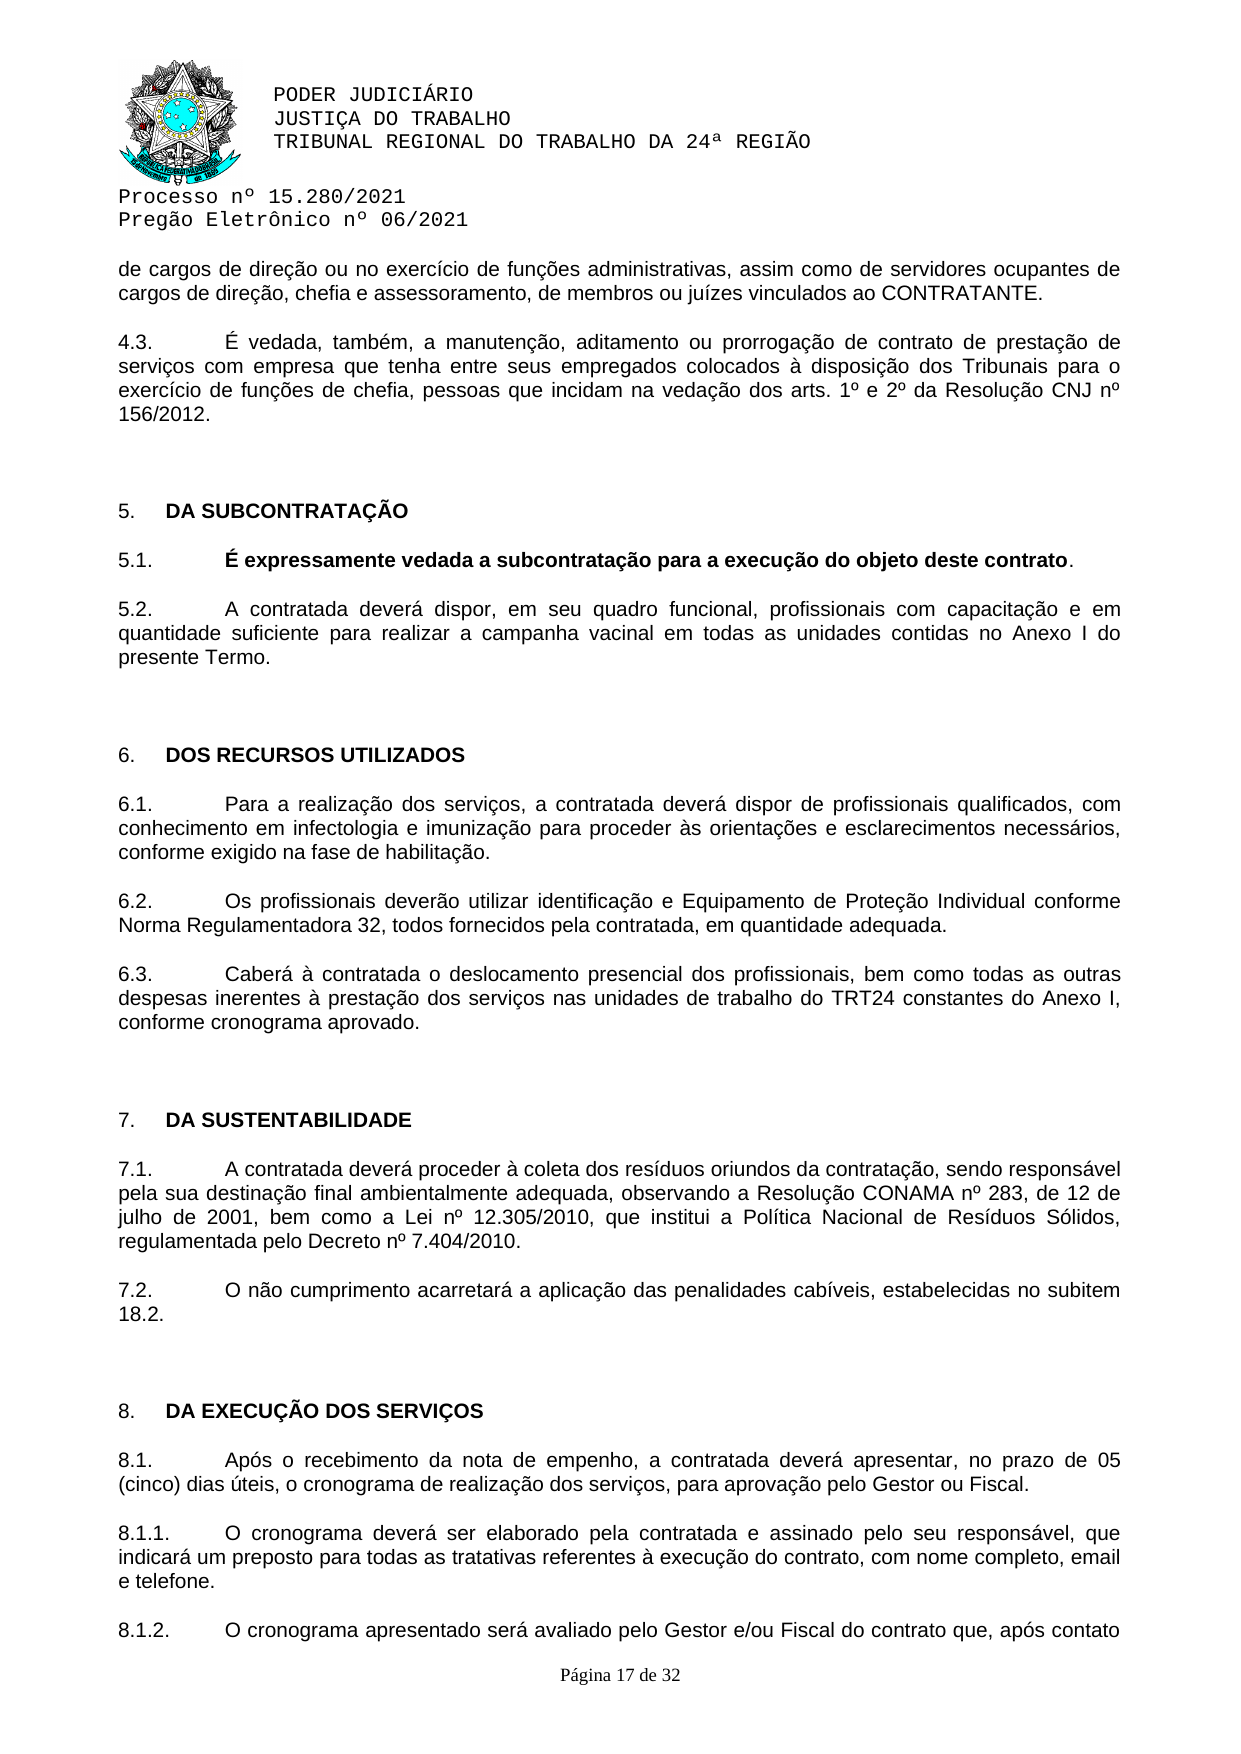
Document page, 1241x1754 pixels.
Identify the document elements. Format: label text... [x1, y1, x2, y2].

subtitle DA EXECUÇÃO DOS SERVIÇOS [118, 1399, 1122, 1423]
subtitle Após o recebimento da nota de empenho, a contratada deverá apresentar, no prazo de 05 (cinco) dias úteis, o cronograma de realização dos serviços, para aprovação pelo Gestor ou Fiscal. [118, 1448, 1122, 1496]
subtitle Para a realização dos serviços, a contratada deverá dispor de profissionais qualificados, com conhecimento em infectologia e imunização para proceder às orientações e esclarecimentos necessários, conforme exigido na fase de habilitação. [118, 792, 1122, 864]
picture [118, 59, 243, 186]
subtitle O não cumprimento acarretará a aplicação das penalidades cabíveis, estabelecidas no subitem 18.2. [118, 1277, 1122, 1325]
subtitle É vedada, também, a manutenção, aditamento ou prorrogação de contrato de prestação de serviços com empresa que tenha entre seus empregados colocados à disposição dos Tribunais para o exercício de funções de chefia, pessoas que incidam na vedação dos arts. 1º e 2º da Resolução CNJ nº 156/2012. [118, 329, 1122, 425]
subtitle É expressamente vedada a subcontratação para a execução do objeto deste contrato. [118, 548, 1122, 572]
subtitle Caberá à contratada o deslocamento presencial dos profissionais, bem como todas as outras despesas inerentes à prestação dos serviços nas unidades de trabalho do TRT24 constantes do Anexo I, conforme cronograma aprovado. [118, 962, 1122, 1034]
subtitle DOS RECURSOS UTILIZADOS [118, 743, 1122, 767]
subtitle O cronograma deverá ser elaborado pela contratada e assinado pelo seu responsável, que indicará um preposto para todas as tratativas referentes à execução do contrato, com nome completo, email e telefone. [118, 1521, 1122, 1593]
subtitle DA SUSTENTABILIDADE [118, 1108, 1122, 1132]
subtitle de cargos de direção ou no exercício de funções administrativas, assim como de servidores ocupantes de cargos de direção, chefia e assessoramento, de membros ou juízes vinculados ao CONTRATANTE. [118, 257, 1122, 304]
subtitle Os profissionais deverão utilizar identificação e Equipamento de Proteção Individual conforme Norma Regulamentadora 32, todos fornecidos pela contratada, em quantidade adequada. [118, 889, 1122, 937]
subtitle A contratada deverá proceder à coleta dos resíduos oriundos da contratação, sendo responsável pela sua destinação final ambientalmente adequada, observando a Resolução CONAMA nº 283, de 12 de julho de 2001, bem como a Lei nº 12.305/2010, que institui a Política Nacional de Resíduos Sólidos, regulamentada pelo Decreto nº 7.404/2010. [118, 1157, 1122, 1252]
subtitle A contratada deverá dispor, em seu quadro funcional, profissionais com capacitação e em quantidade suficiente para realizar a campanha vacinal em todas as unidades contidas no Anexo I do presente Termo. [118, 597, 1122, 669]
subtitle DA SUBCONTRATAÇÃO [118, 499, 1122, 523]
subtitle O cronograma apresentado será avaliado pelo Gestor e/ou Fiscal do contrato que, após contato [118, 1618, 1122, 1642]
